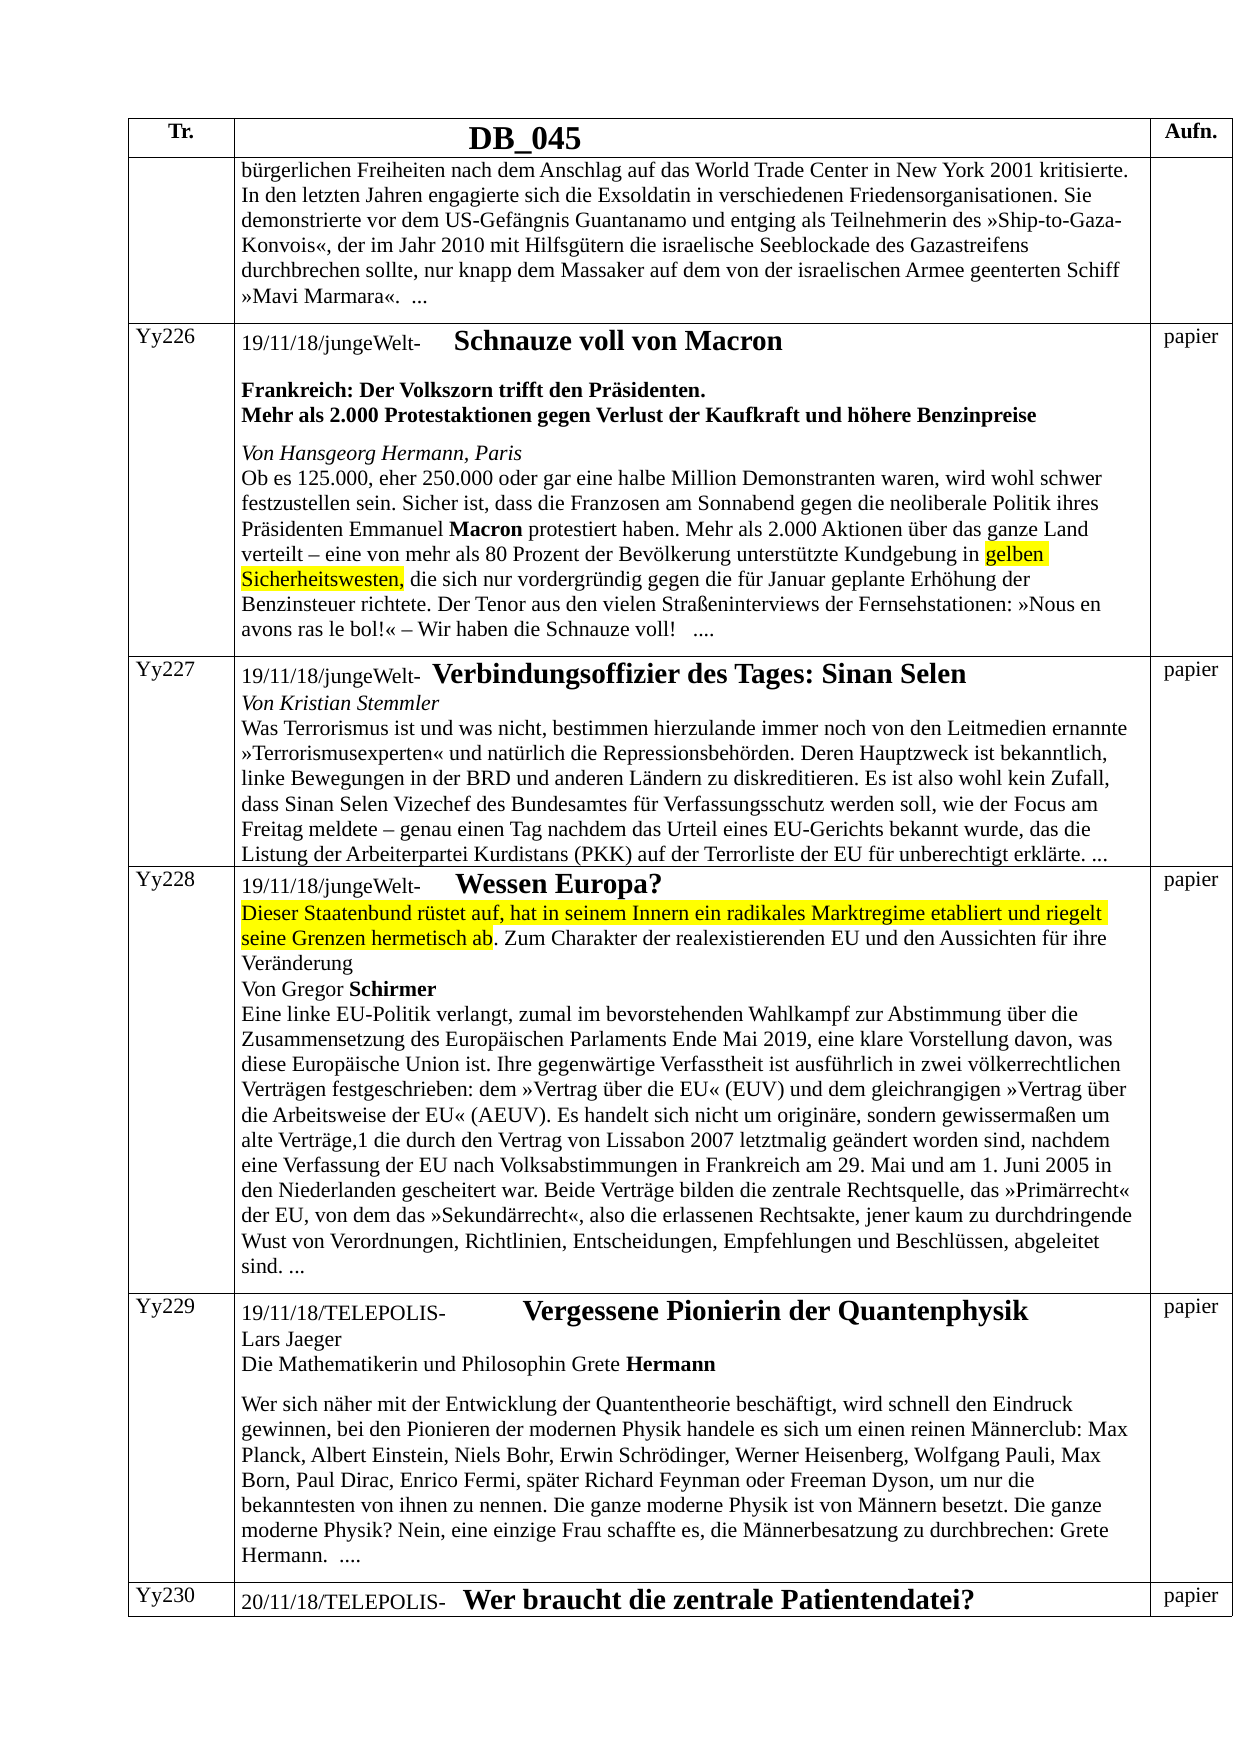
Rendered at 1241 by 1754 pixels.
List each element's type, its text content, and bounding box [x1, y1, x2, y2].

table_cell bürgerlichen Freiheiten nach dem Anschlag auf das World Trade Center in New York 2001 kritisierte. In den letzten Jahren engagierte sich die Exsoldatin in verschiedenen Friedensorganisationen. Sie demonstrierte vor dem US-Gefängnis Guantanamo und entging als Teilnehmerin des »Ship-to-Gaza-Konvois«, der im Jahr 2010 mit Hilfsgütern die israelische Seeblockade des Gazastreifens durchbrechen sollte, nur knapp dem Massaker auf dem von der israelischen Armee geenterten Schiff »Mavi Marmara«. ... [235, 158, 1150, 322]
table_cell papier [1151, 1294, 1232, 1582]
table_cell [1151, 158, 1232, 322]
table_cell 20/11/18/TELEPOLIS- Wer braucht die zentrale Patientendatei? [235, 1583, 1150, 1616]
table_header Tr. [129, 119, 234, 157]
table_cell papier [1151, 867, 1232, 1293]
table_cell 19/11/18/jungeWelt- Verbindungsoffizier des Tages: Sinan Selen Von Kristian Stemmler Was Terrorismus ist und was nicht, bestimmen hierzulande immer noch von den Leitmedien ernannte »Terrorismusexperten« und natürlich die Repressionsbehörden. Deren Hauptzweck ist bekanntlich, linke Bewegungen in der BRD und anderen Ländern zu diskreditieren. Es ist also wohl kein Zufall, dass Sinan Selen Vizechef des Bundesamtes für Verfassungsschutz werden soll, wie der Focus am Freitag meldete – genau einen Tag nachdem das Urteil eines EU-Gerichts bekannt wurde, das die Listung der Arbeiterpartei Kurdistans (PKK) auf der Terrorliste der EU für unberechtigt erklärte. ... [235, 657, 1150, 866]
table_cell papier [1151, 1583, 1232, 1616]
table_cell papier [1151, 657, 1232, 866]
table_cell Yy227 [129, 657, 234, 866]
table_cell papier [1151, 324, 1232, 656]
table_cell Yy229 [129, 1294, 234, 1582]
table_header Aufn. [1151, 119, 1232, 157]
table_cell 19/11/18/TELEPOLIS- Vergessene Pionierin der Quantenphysik Lars Jaeger Die Mathematikerin und Philosophin Grete Hermann Wer sich näher mit der Entwicklung der Quantentheorie beschäftigt, wird schnell den Eindruck gewinnen, bei den Pionieren der modernen Physik handele es sich um einen reinen Männerclub: Max Planck, Albert Einstein, Niels Bohr, Erwin Schrödinger, Werner Heisenberg, Wolfgang Pauli, Max Born, Paul Dirac, Enrico Fermi, später Richard Feynman oder Freeman Dyson, um nur die bekanntesten von ihnen zu nennen. Die ganze moderne Physik ist von Männern besetzt. Die ganze moderne Physik? Nein, eine einzige Frau schaffte es, die Männerbesatzung zu durchbrechen: Grete Hermann. .... [235, 1294, 1150, 1582]
table_header DB_045 [235, 119, 1150, 157]
table_cell Yy226 [129, 324, 234, 656]
table_cell [129, 158, 234, 322]
table_cell Yy230 [129, 1583, 234, 1616]
table_cell 19/11/18/jungeWelt- Wessen Europa? Dieser Staatenbund rüstet auf, hat in seinem Innern ein radikales Marktregime etabliert und riegelt seine Grenzen hermetisch ab. Zum Charakter der realexistierenden EU und den Aussichten für ihre Veränderung Von Gregor Schirmer Eine linke EU-Politik verlangt, zumal im bevorstehenden Wahlkampf zur Abstimmung über die Zusammensetzung des Europäischen Parlaments Ende Mai 2019, eine klare Vorstellung davon, was diese Europäische Union ist. Ihre gegenwärtige Verfasstheit ist ausführlich in zwei völkerrechtlichen Verträgen festgeschrieben: dem »Vertrag über die EU« (EUV) und dem gleichrangigen »Vertrag über die Arbeitsweise der EU« (AEUV). Es handelt sich nicht um originäre, sondern gewissermaßen um alte Verträge,1 die durch den Vertrag von Lissabon 2007 letztmalig geändert worden sind, nachdem eine Verfassung der EU nach Volksabstimmungen in Frankreich am 29. Mai und am 1. Juni 2005 in den Niederlanden gescheitert war. Beide Verträge bilden die zentrale Rechtsquelle, das »Primärrecht« der EU, von dem das »Sekundärrecht«, also die erlassenen Rechtsakte, jener kaum zu durchdringende Wust von Verordnungen, Richtlinien, Entscheidungen, Empfehlungen und Beschlüssen, abgeleitet sind. ... [235, 867, 1150, 1293]
table_cell Yy228 [129, 867, 234, 1293]
table_cell 19/11/18/jungeWelt- Schnauze voll von Macron Frankreich: Der Volkszorn trifft den Präsidenten. Mehr als 2.000 Protestaktionen gegen Verlust der Kaufkraft und höhere Benzinpreise Von Hansgeorg Hermann, Paris Ob es 125.000, eher 250.000 oder gar eine halbe Million Demonstranten waren, wird wohl schwer festzustellen sein. Sicher ist, dass die Franzosen am Sonnabend gegen die neoliberale Politik ihres Präsidenten Emmanuel Macron protestiert haben. Mehr als 2.000 Aktionen über das ganze Land verteilt – eine von mehr als 80 Prozent der Bevölkerung unterstützte Kundgebung in gelben Sicherheitswesten, die sich nur vordergründig gegen die für Januar geplante Erhöhung der Benzinsteuer richtete. Der Tenor aus den vielen Straßeninterviews der Fernsehstationen: »Nous en avons ras le bol!« – Wir haben die Schnauze voll! .... [235, 324, 1150, 656]
